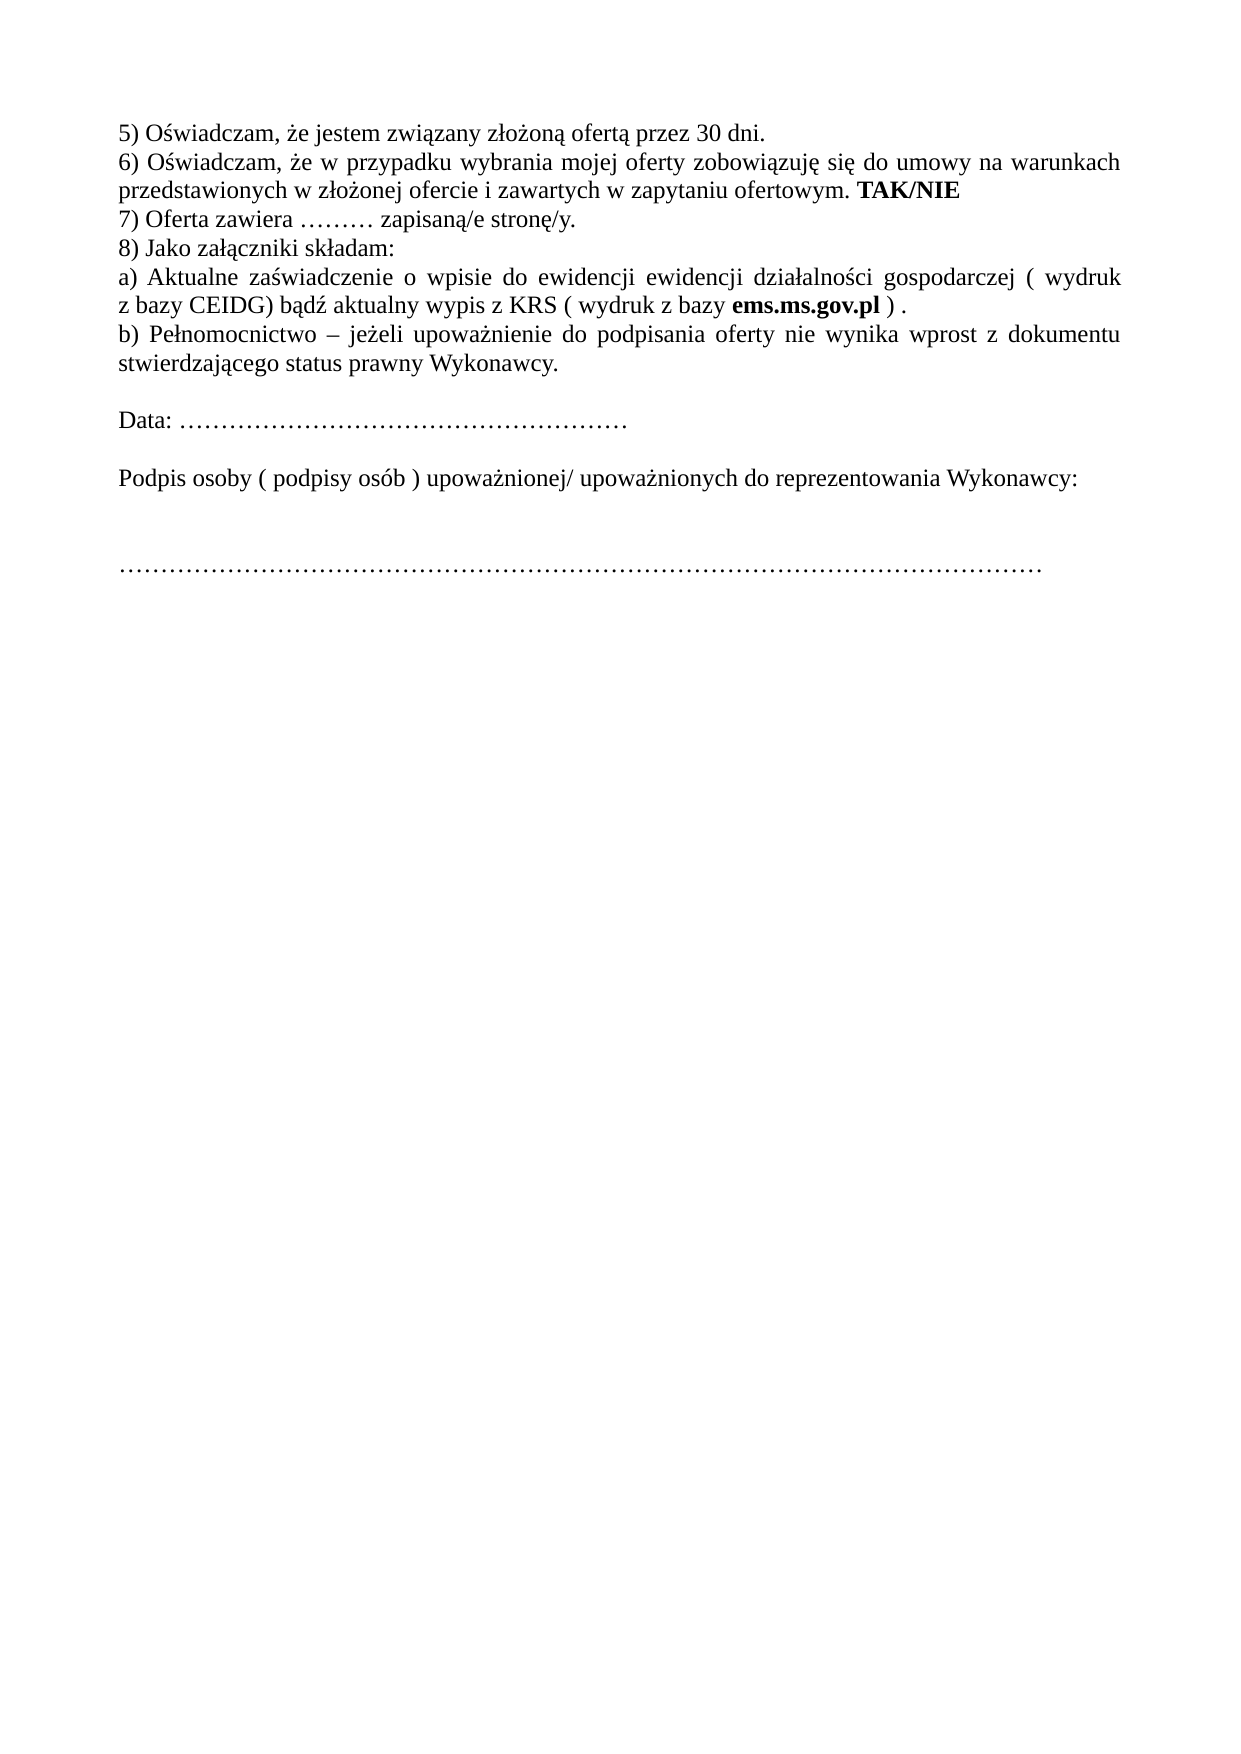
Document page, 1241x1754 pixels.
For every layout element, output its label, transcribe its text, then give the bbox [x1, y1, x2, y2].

text b) Pełnomocnictwo – jeżeli upoważnienie do podpisania oferty nie wynika wprost z dokumentu stwierdzającego status prawny Wykonawcy. [118, 319, 1122, 377]
text Podpis osoby ( podpisy osób ) upoważnionej/ upoważnionych do reprezentowania Wykonawcy: [118, 463, 1122, 492]
text 7) Oferta zawiera ……… zapisaną/e stronę/y. [118, 204, 1122, 233]
text 6) Oświadczam, że w przypadku wybrania mojej oferty zobowiązuję się do umowy na warunkach przedstawionych w złożonej ofercie i zawartych w zapytaniu ofertowym. TAK/NIE [118, 147, 1122, 204]
text a) Aktualne zaświadczenie o wpisie do ewidencji ewidencji działalności gospodarczej ( wydruk z bazy CEIDG) bądź aktualny wypis z KRS ( wydruk z bazy ems.ms.gov.pl ) . [118, 262, 1122, 319]
text Data: ……………………………………………… [118, 406, 1122, 434]
text 5) Oświadczam, że jestem związany złożoną ofertą przez 30 dni. [118, 118, 1122, 147]
text ………………………………………………………………………………………………… [118, 549, 1122, 578]
text 8) Jako załączniki składam: [118, 233, 1122, 262]
